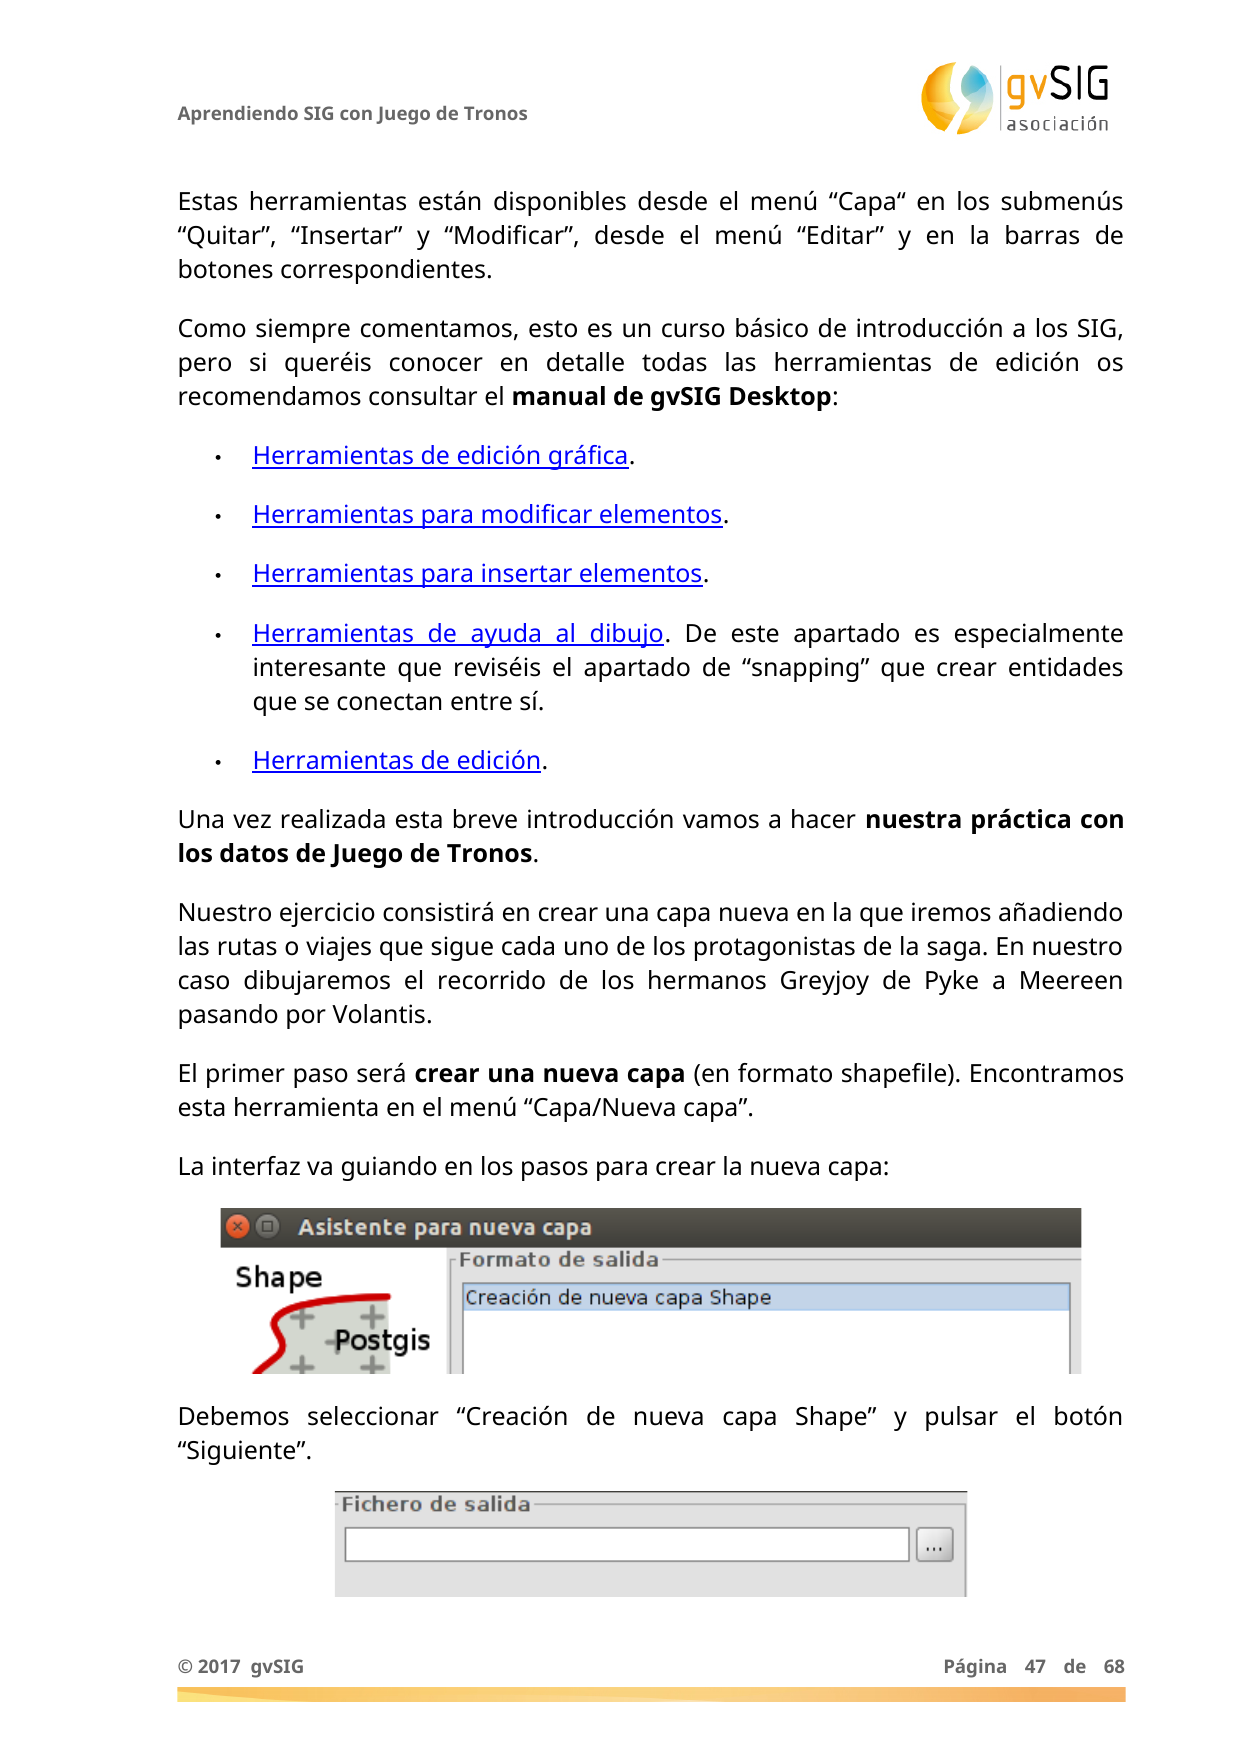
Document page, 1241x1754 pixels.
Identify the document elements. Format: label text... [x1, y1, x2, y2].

text Como siempre comentamos, esto es un curso básico de introducción a los SIG, pero si queréis conocer en detalle todas las herramientas de edición os recomendamos consultar el manual de gvSIG Desktop: [177, 311, 1125, 413]
list Herramientas para insertar elementos. [215, 556, 1125, 590]
picture [334, 1491, 968, 1597]
list Herramientas para modificar elementos. [215, 497, 1125, 531]
text Una vez realizada esta breve introducción vamos a hacer nuestra práctica con los datos de Juego de Tronos. [177, 801, 1125, 869]
list Herramientas de edición. [215, 742, 1125, 776]
text Nuestro ejercicio consistirá en crear una capa nueva en la que iremos añadiendo las rutas o viajes que sigue cada uno de los protagonistas de la saga. En nuestro caso dibujaremos el recorrido de los hermanos Greyjoy de Pyke a Meereen pasando por Volantis. [177, 894, 1125, 1031]
picture [220, 1208, 1082, 1374]
text La interfaz va guiando en los pasos para crear la nueva capa: [177, 1149, 1125, 1183]
list Herramientas de edición gráfica. [215, 438, 1125, 472]
picture [902, 47, 1122, 148]
text El primer paso será crear una nueva capa (en formato shapefile). Encontramos esta herramienta en el menú “Capa/Nueva capa”. [177, 1056, 1125, 1124]
text Debemos seleccionar “Creación de nueva capa Shape” y pulsar el botón “Siguiente”. [177, 1399, 1125, 1467]
text Estas herramientas están disponibles desde el menú “Capa“ en los submenús “Quitar”, “Insertar” y “Modificar”, desde el menú “Editar” y en la barras de botones correspondientes. [177, 184, 1125, 286]
picture [177, 1687, 1126, 1702]
list Herramientas de ayuda al dibujo. De este apartado es especialmente interesante que reviséis el apartado de “snapping” que crear entidades que se conectan entre sí. [215, 615, 1125, 717]
